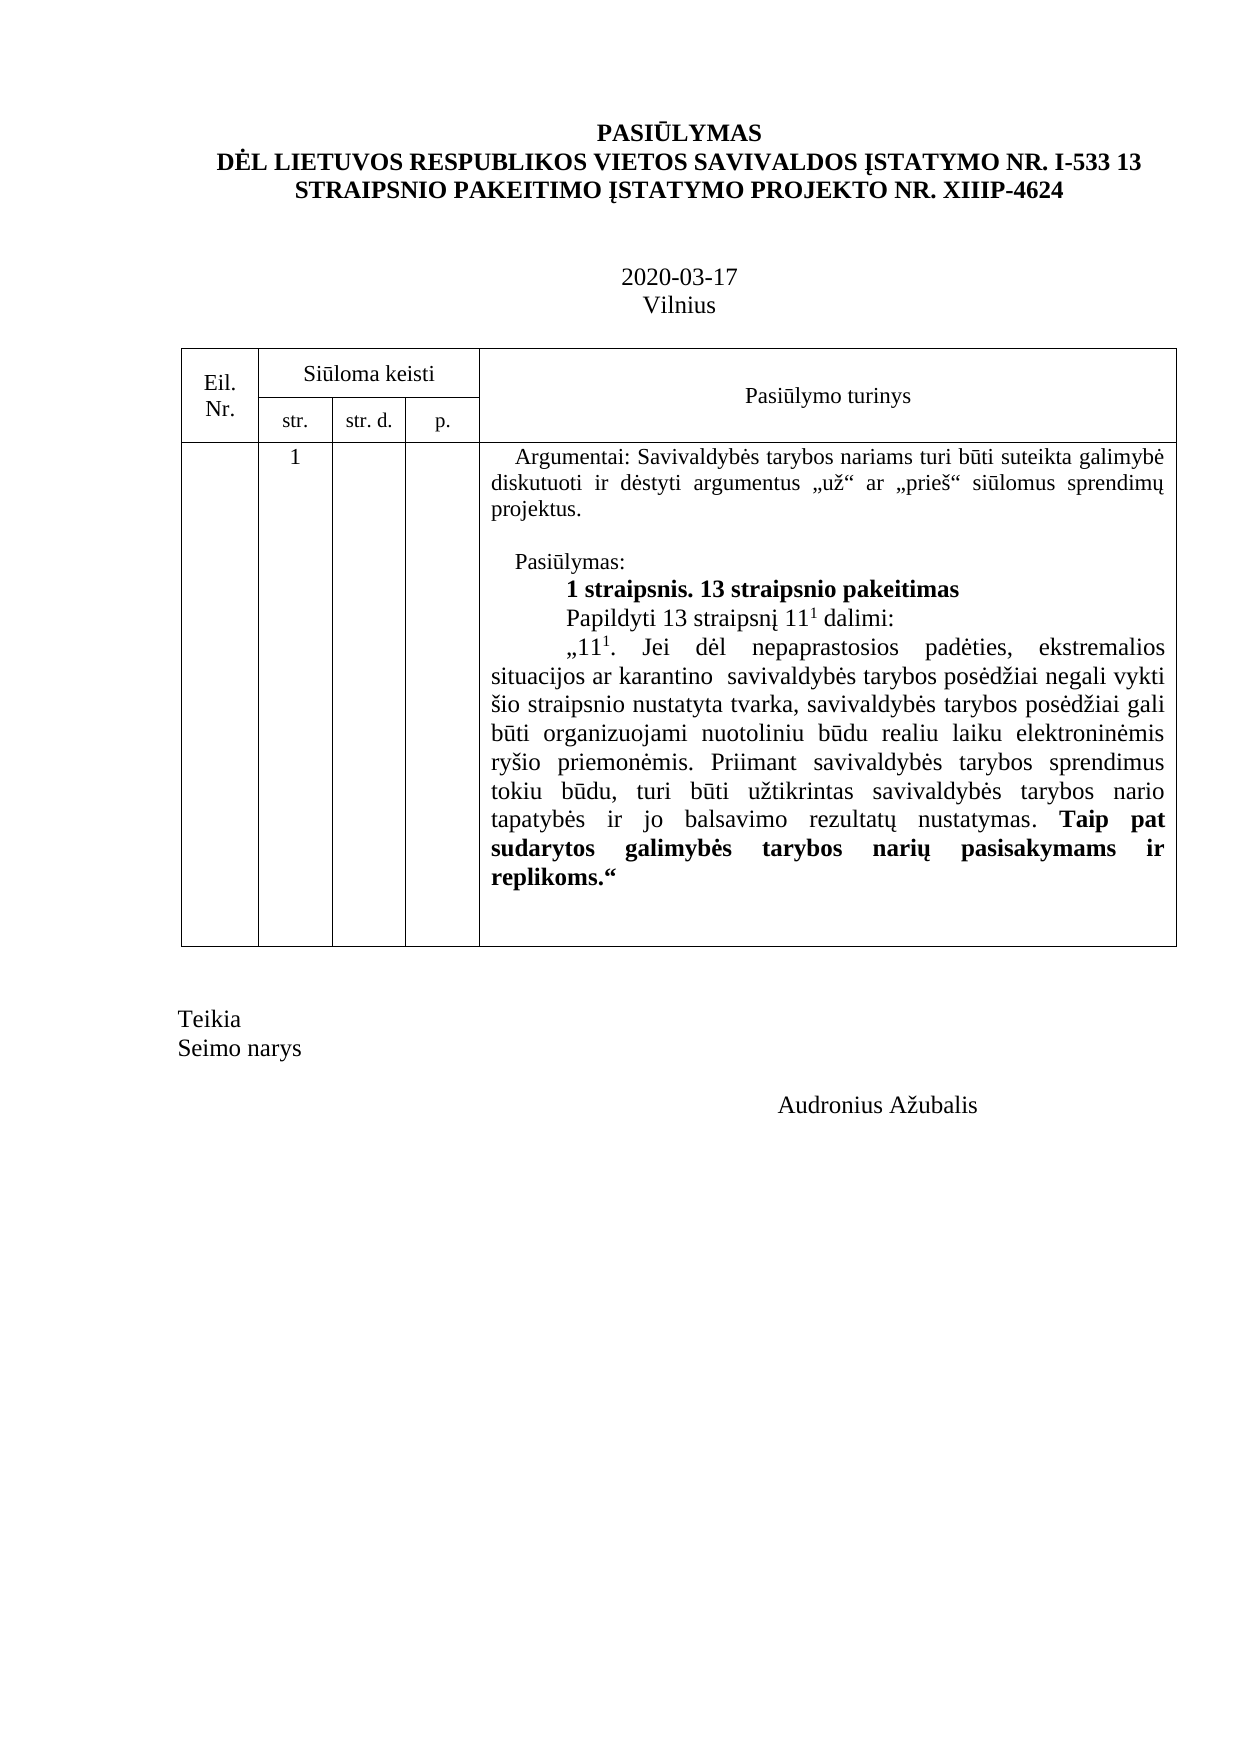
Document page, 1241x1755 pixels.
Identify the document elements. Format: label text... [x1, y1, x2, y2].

table_cell [333, 443, 405, 946]
table_cell str. d. [333, 398, 405, 442]
table_cell [182, 443, 258, 946]
text Seimo narys [177, 1033, 1181, 1062]
table_header Siūloma keisti [259, 349, 479, 397]
table_cell p. [406, 398, 479, 442]
table_cell Argumentai: Savivaldybės tarybos nariams turi būti suteikta galimybė diskutuoti ir dėstyti argumentus „už“ ar „prieš“ siūlomus sprendimų projektus. Pasiūlymas: 1 straipsnis. 13 straipsnio pakeitimas Papildyti 13 straipsnį 111 dalimi: „111. Jei dėl nepaprastosios padėties, ekstremalios situacijos ar karantino savivaldybės tarybos posėdžiai negali vykti šio straipsnio nustatyta tvarka, savivaldybės tarybos posėdžiai gali būti organizuojami nuotoliniu būdu realiu laiku elektroninėmis ryšio priemonėmis. Priimant savivaldybės tarybos sprendimus tokiu būdu, turi būti užtikrintas savivaldybės tarybos nario tapatybės ir jo balsavimo rezultatų nustatymas. Taip pat sudarytos galimybės tarybos narių pasisakymams ir replikoms.“ [480, 443, 1176, 946]
text Teikia [177, 1004, 1181, 1033]
table_cell [406, 443, 479, 946]
text Vilnius [177, 291, 1181, 319]
text DĖL LIETUVOS RESPUBLIKOS Vietos savivaldos įstatymo Nr. I-533 13 straipsnio pakeitimo įstatymo projekto NR. XIIIP-4624 [177, 147, 1181, 204]
table_cell str. [259, 398, 332, 442]
table_header Eil. Nr. [182, 349, 258, 442]
text 2020-03-17 [177, 262, 1181, 291]
table_header Pasiūlymo turinys [480, 349, 1176, 442]
text Audronius Ažubalis [702, 1091, 1181, 1119]
text PASIŪLYMAS [177, 118, 1181, 147]
table_cell 1 [259, 443, 332, 946]
